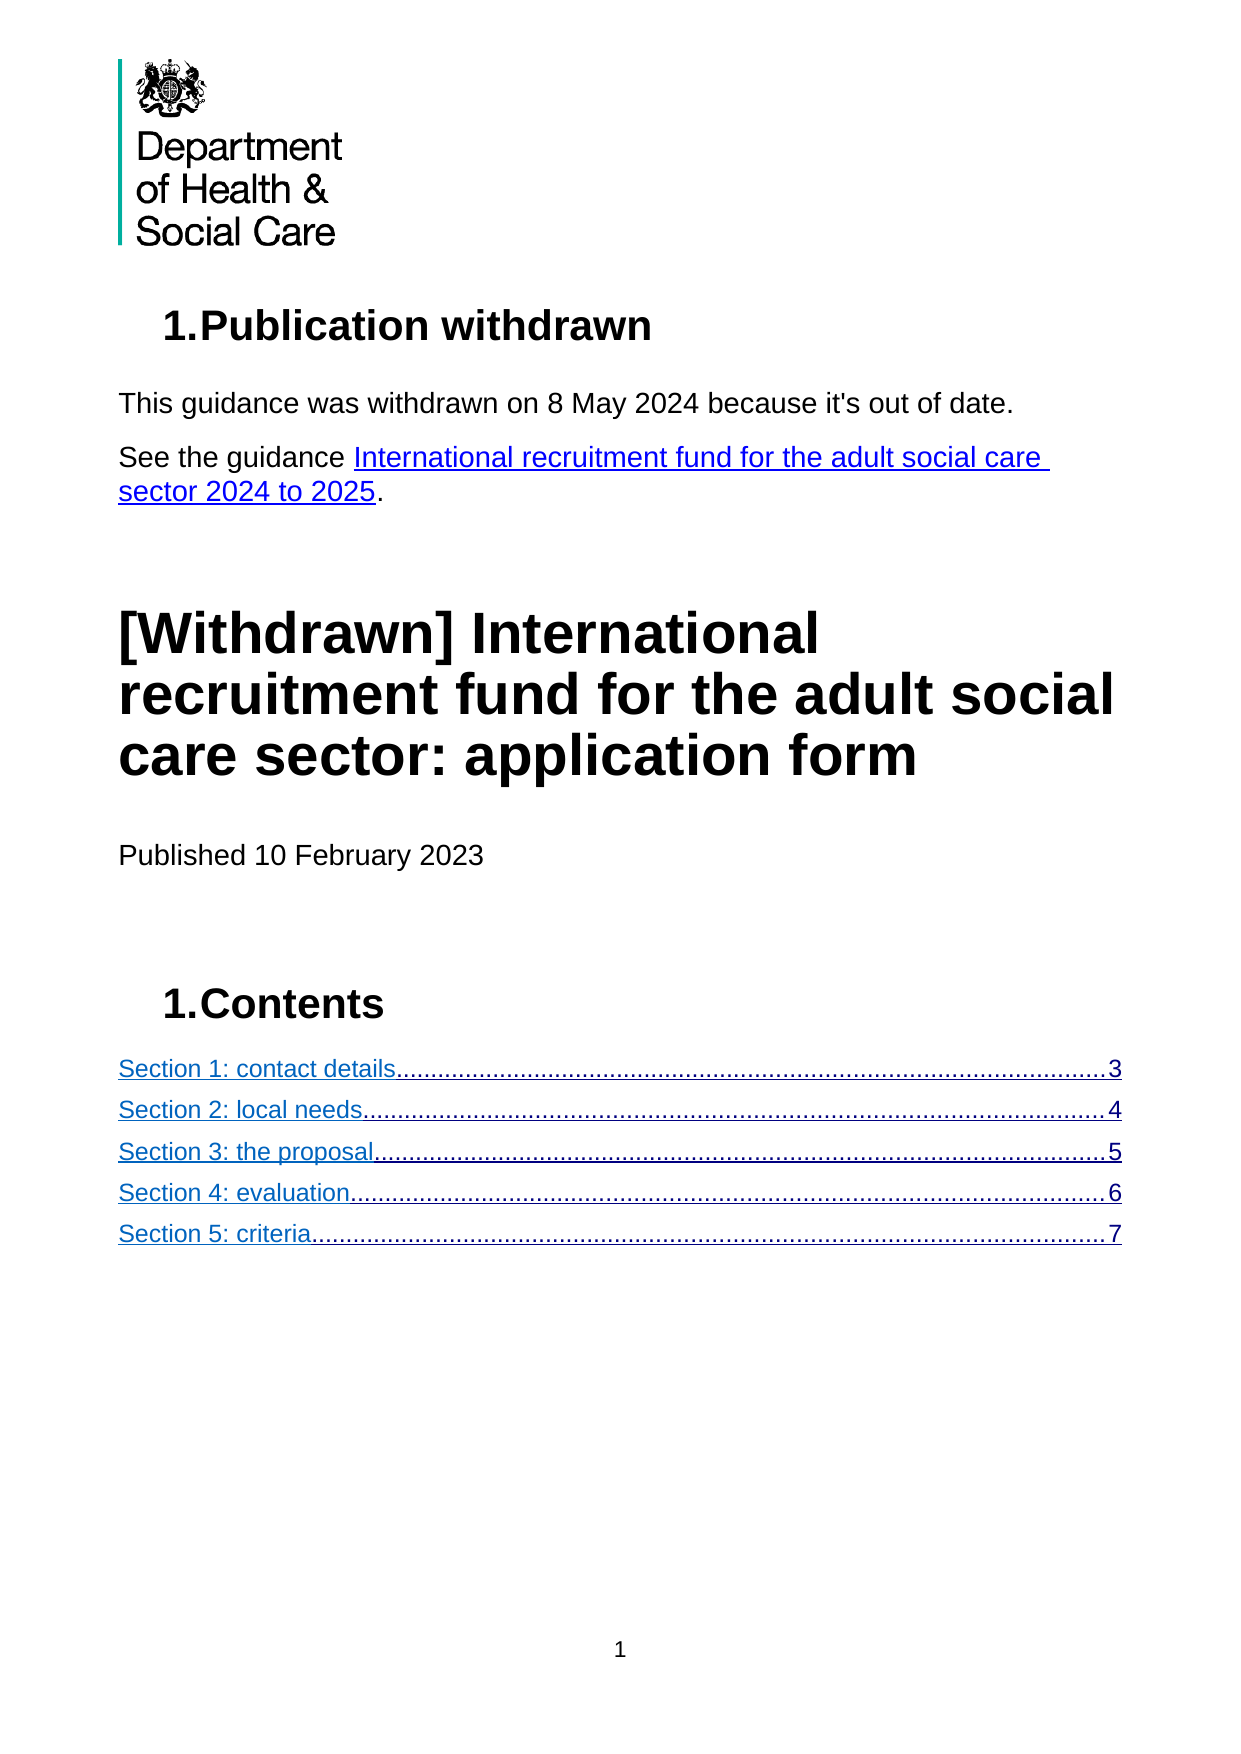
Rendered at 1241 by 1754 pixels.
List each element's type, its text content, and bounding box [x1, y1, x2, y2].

text Section 3: the proposal 5 [118, 1136, 1122, 1161]
subtitle Publication withdrawn [162, 299, 1122, 350]
subtitle Contents [162, 978, 1122, 1029]
text Section 5: criteria 7 [118, 1219, 1122, 1244]
subtitle [Withdrawn] International recruitment fund for the adult social care sector: application form [118, 605, 1122, 788]
text See the guidance International recruitment fund for the adult social care sector 2024 to 2025. [118, 440, 1122, 507]
text This guidance was withdrawn on 8 May 2024 because it's out of date. [118, 386, 1122, 419]
text Published 10 February 2023 [118, 838, 1122, 871]
text Section 1: contact details 3 [118, 1054, 1122, 1079]
text Section 2: local needs 4 [118, 1095, 1122, 1120]
text Section 4: evaluation 6 [118, 1178, 1122, 1203]
